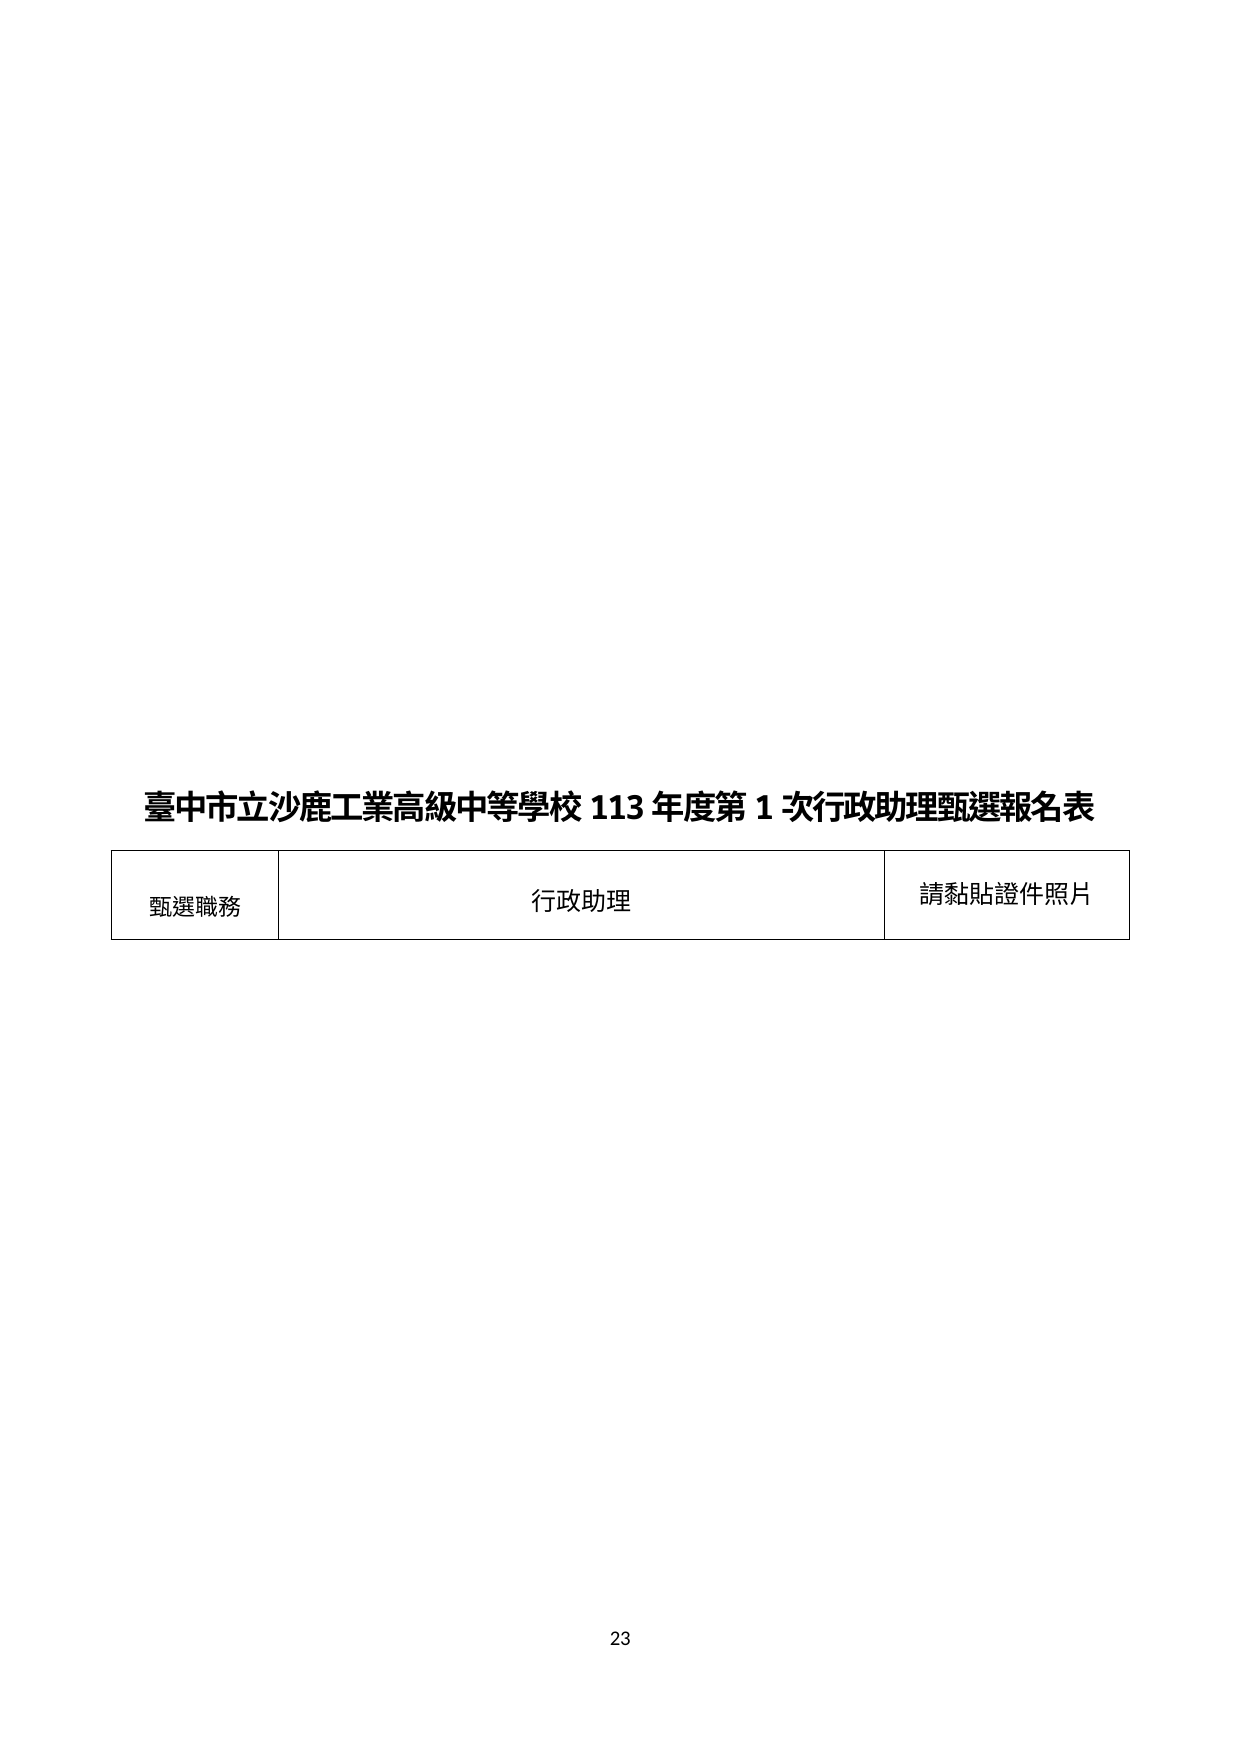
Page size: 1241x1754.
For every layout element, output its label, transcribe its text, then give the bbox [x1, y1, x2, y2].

table_header 臺中市立沙鹿工業高級中等學校113年度第1次行政助理甄選報名表 [111, 763, 1129, 850]
table_cell 甄選職務 [112, 851, 278, 939]
table_cell 行政助理 [279, 851, 884, 939]
table_cell 請黏貼證件照片 [885, 851, 1129, 939]
